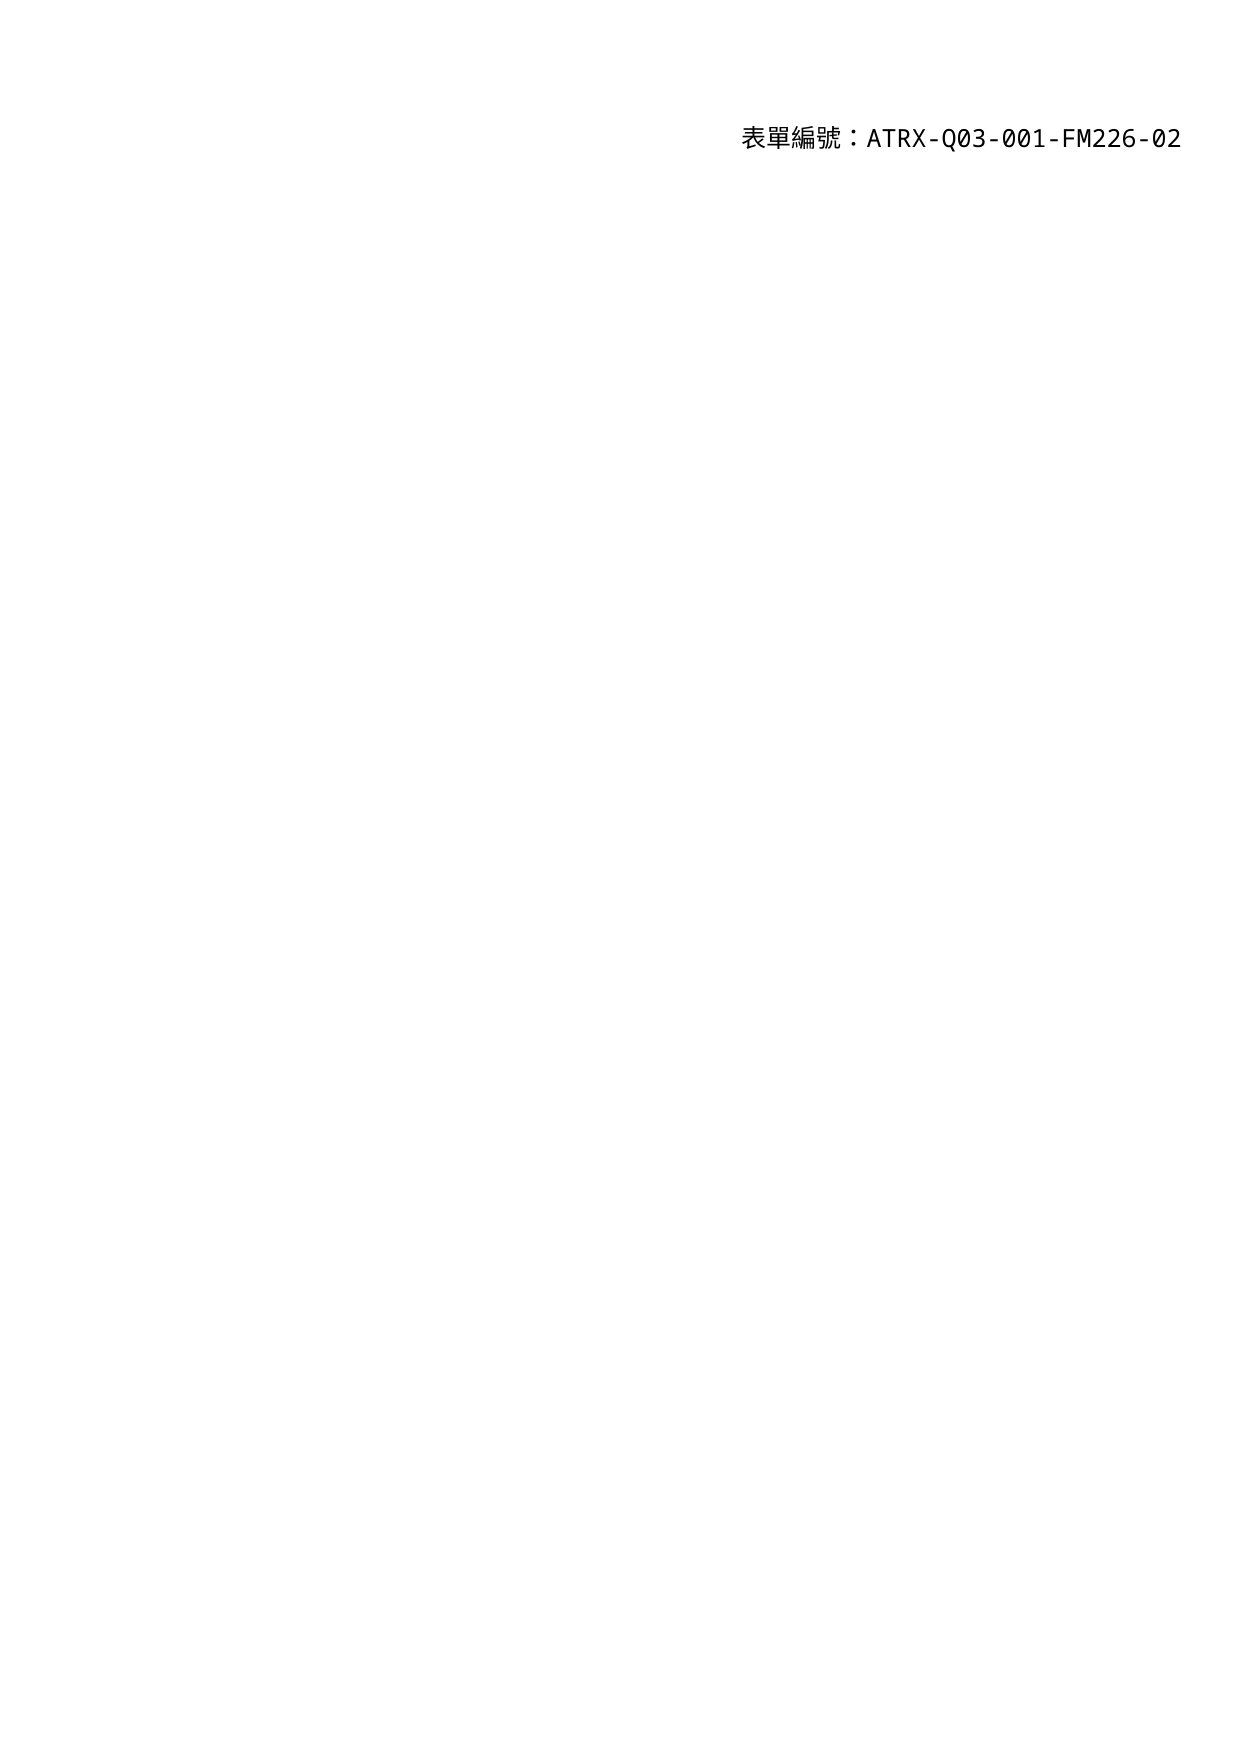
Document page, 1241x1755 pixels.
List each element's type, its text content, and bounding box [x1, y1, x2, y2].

text 表單編號：ATRX-Q03-001-FM226-02 [59, 118, 1181, 154]
